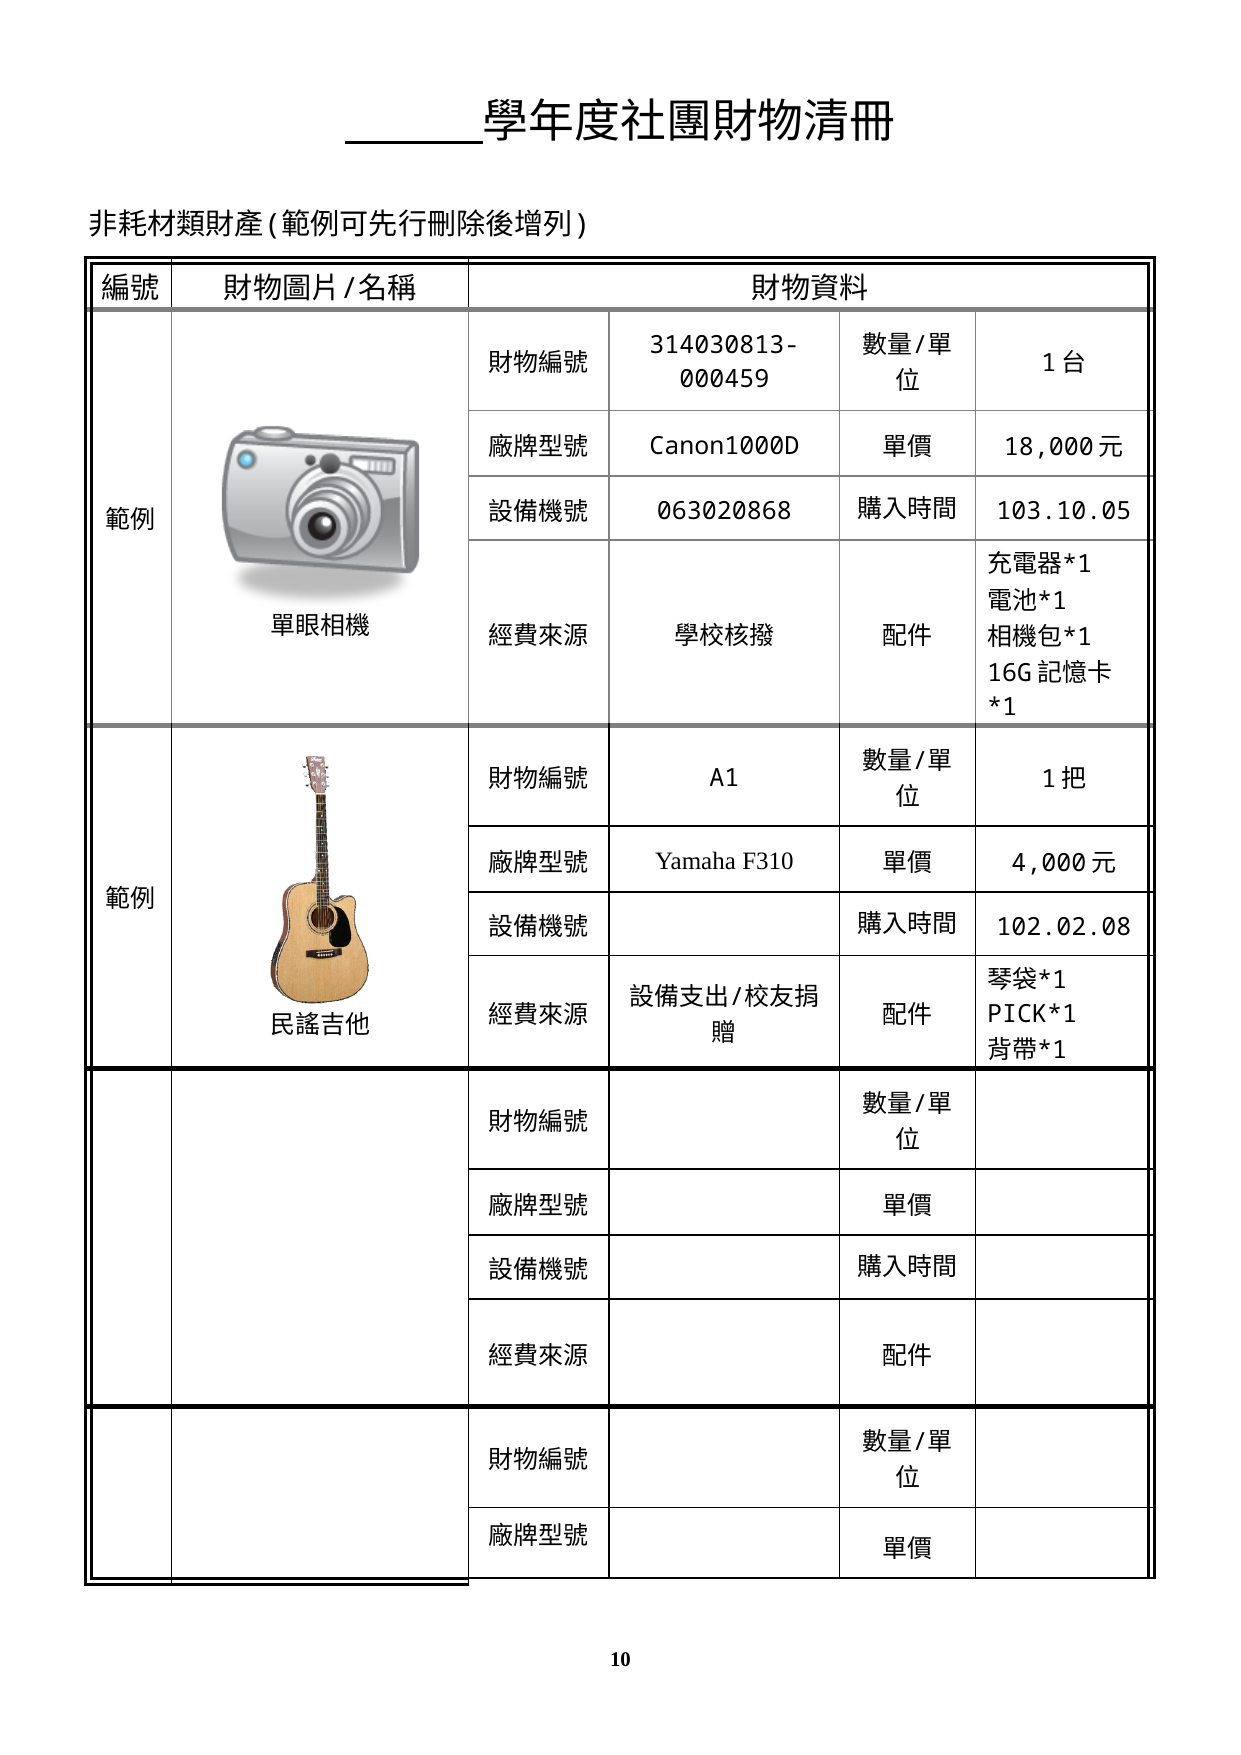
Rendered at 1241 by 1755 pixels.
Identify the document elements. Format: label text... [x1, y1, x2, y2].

table_cell 充電器*1 電池*1 相機包*1 16G記憶卡*1 [976, 541, 1147, 723]
table_cell 財物編號 [469, 728, 608, 825]
table_cell [172, 1071, 468, 1404]
table_cell 廠牌型號 [469, 827, 608, 891]
table_cell 琴袋*1 PICK*1 背帶*1 [976, 956, 1147, 1066]
table_cell 經費來源 [469, 541, 608, 723]
table_cell [610, 1170, 839, 1234]
table_cell 購入時間 [840, 893, 975, 955]
table_cell 學校核撥 [610, 541, 839, 723]
table_cell 購入時間 [840, 477, 975, 539]
table_cell [172, 1409, 468, 1577]
table_cell 財物編號 [469, 1071, 608, 1168]
text 非耗材類財產(範例可先行刪除後增列) [89, 201, 1152, 243]
table_cell 103.10.05 [976, 477, 1147, 539]
table_cell 單價 [840, 411, 975, 475]
table_cell [610, 893, 839, 955]
table_cell 配件 [840, 956, 975, 1066]
table_cell [976, 1300, 1147, 1404]
text 學年度社團財物清冊 [89, 84, 1152, 151]
table_cell 設備支出/校友捐贈 [610, 956, 839, 1066]
table_cell 單價 [840, 1170, 975, 1234]
table_cell 經費來源 [469, 1300, 608, 1404]
table_cell [976, 1236, 1147, 1298]
table_cell Yamaha F310 [610, 827, 839, 891]
table_cell 廠牌型號 [469, 411, 608, 475]
table_cell 314030813-000459 [610, 312, 839, 409]
table_cell 配件 [840, 1300, 975, 1404]
table_cell [610, 1508, 839, 1577]
table_cell 配件 [840, 541, 975, 723]
table_cell 數量/單位 [840, 1409, 975, 1506]
table_cell [976, 1508, 1147, 1577]
table_cell 單眼相機 [172, 312, 468, 723]
table_cell [610, 1236, 839, 1298]
table_cell 102.02.08 [976, 893, 1147, 955]
table_cell 設備機號 [469, 1236, 608, 1298]
table_cell [610, 1409, 839, 1506]
table_cell 單價 [840, 827, 975, 891]
table_cell 範例 [93, 312, 171, 723]
table_cell A1 [610, 728, 839, 825]
table_cell 1台 [976, 312, 1147, 409]
table_cell 4,000元 [976, 827, 1147, 891]
table_cell [93, 1409, 171, 1577]
table_cell 設備機號 [469, 477, 608, 539]
table_cell 設備機號 [469, 893, 608, 955]
table_cell [610, 1300, 839, 1404]
table_cell 063020868 [610, 477, 839, 539]
table_cell 財物編號 [469, 1409, 608, 1506]
table_header 編號 [89, 259, 171, 307]
table_cell [610, 1071, 839, 1168]
table_cell 民謠吉他 [172, 728, 468, 1066]
table_cell 數量/單位 [840, 312, 975, 409]
table_cell 單價 [840, 1508, 975, 1577]
table_cell 財物編號 [469, 312, 608, 409]
table_cell 購入時間 [840, 1236, 975, 1298]
table_cell 1把 [976, 728, 1147, 825]
table_cell 數量/單位 [840, 728, 975, 825]
table_cell 18,000元 [976, 411, 1147, 475]
table_cell 廠牌型號 [469, 1508, 608, 1577]
table_cell [976, 1409, 1147, 1506]
table_cell 廠牌型號 [469, 1170, 608, 1234]
table_cell [93, 1071, 171, 1404]
table_cell [976, 1071, 1147, 1168]
table_cell [976, 1170, 1147, 1234]
table_header 財物資料 [469, 259, 1152, 307]
table_cell 經費來源 [469, 956, 608, 1066]
table_cell 範例 [93, 728, 171, 1066]
table_cell 數量/單位 [840, 1071, 975, 1168]
table_cell Canon1000D [610, 411, 839, 475]
table_header 財物圖片/名稱 [172, 265, 468, 307]
